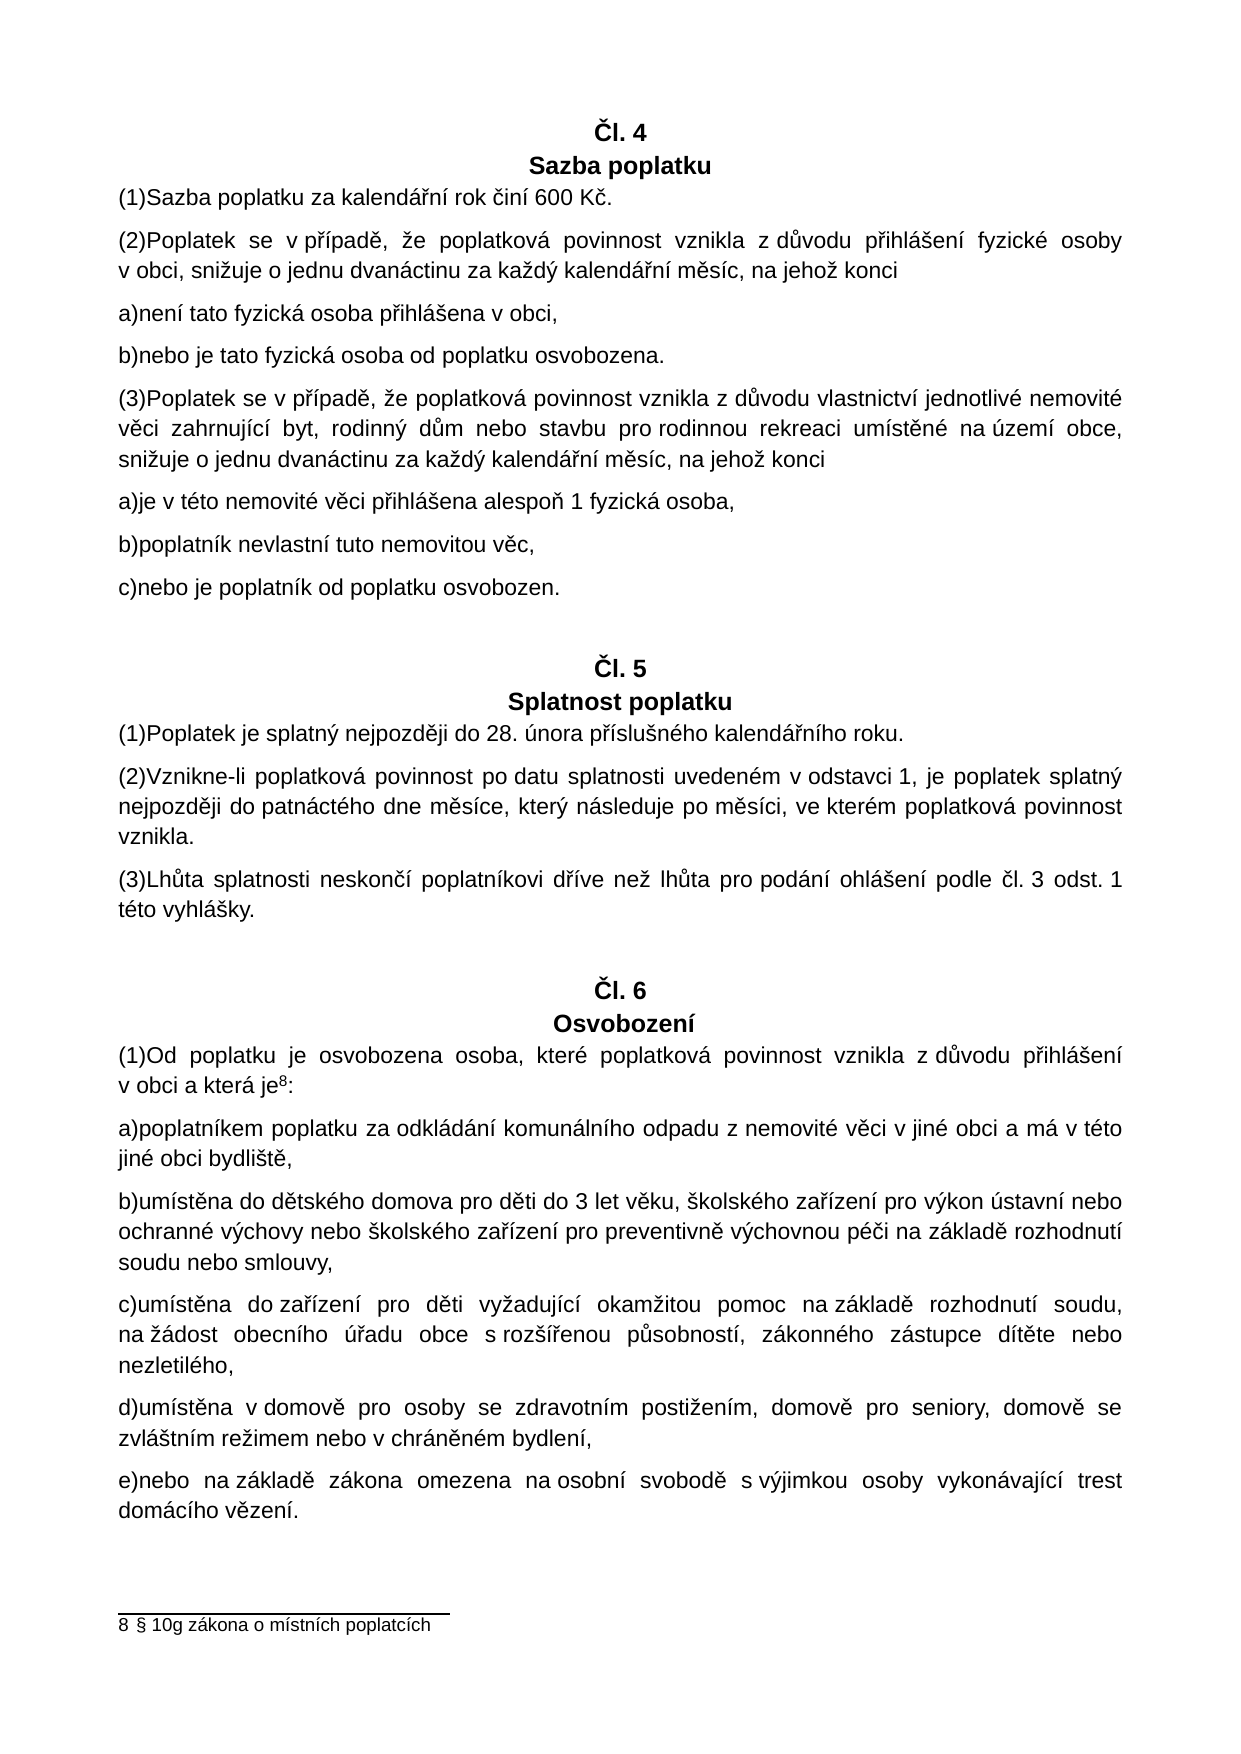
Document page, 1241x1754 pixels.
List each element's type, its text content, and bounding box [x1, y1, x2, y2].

list Vznikne-li poplatková povinnost po datu splatnosti uvedeném v odstavci 1, je poplatek splatný nejpozději do patnáctého dne měsíce, který následuje po měsíci, ve kterém poplatková povinnost vznikla. [118, 763, 1122, 849]
list umístěna v domově pro osoby se zdravotním postižením, domově pro seniory, domově se zvláštním režimem nebo v chráněném bydlení, [118, 1394, 1122, 1451]
list Lhůta splatnosti neskončí poplatníkovi dříve než lhůta pro podání ohlášení podle čl. 3 odst. 1 této vyhlášky. [118, 866, 1122, 922]
list Sazba poplatku za kalendářní rok činí 600 Kč. [118, 184, 1122, 211]
list umístěna do dětského domova pro děti do 3 let věku, školského zařízení pro výkon ústavní nebo ochranné výchovy nebo školského zařízení pro preventivně výchovnou péči na základě rozhodnutí soudu nebo smlouvy, [118, 1188, 1122, 1275]
list je v této nemovité věci přihlášena alespoň 1 fyzická osoba, [118, 488, 1122, 515]
list nebo je tato fyzická osoba od poplatku osvobozena. [118, 342, 1122, 369]
list umístěna do zařízení pro děti vyžadující okamžitou pomoc na základě rozhodnutí soudu, na žádost obecního úřadu obce s rozšířenou působností, zákonného zástupce dítěte nebo nezletilého, [118, 1291, 1122, 1378]
list Poplatek je splatný nejpozději do 28. února příslušného kalendářního roku. [118, 720, 1122, 746]
list poplatníkem poplatku za odkládání komunálního odpadu z nemovité věci v jiné obci a má v této jiné obci bydliště, [118, 1115, 1122, 1172]
list poplatník nevlastní tuto nemovitou věc, [118, 531, 1122, 557]
list Poplatek se v případě, že poplatková povinnost vznikla z důvodu vlastnictví jednotlivé nemovité věci zahrnující byt, rodinný dům nebo stavbu pro rodinnou rekreaci umístěné na území obce, snižuje o jednu dvanáctinu za každý kalendářní měsíc, na jehož konci [118, 385, 1122, 472]
subtitle Čl. 6 Osvobození [118, 976, 1122, 1038]
list Od poplatku je osvobozena osoba, které poplatková povinnost vznikla z důvodu přihlášení v obci a která je: [118, 1042, 1122, 1099]
list nebo je poplatník od poplatku osvobozen. [118, 574, 1122, 600]
list Poplatek se v případě, že poplatková povinnost vznikla z důvodu přihlášení fyzické osoby v obci, snižuje o jednu dvanáctinu za každý kalendářní měsíc, na jehož konci [118, 227, 1122, 283]
list není tato fyzická osoba přihlášena v obci, [118, 300, 1122, 326]
subtitle Čl. 5 Splatnost poplatku [118, 654, 1122, 716]
list nebo na základě zákona omezena na osobní svobodě s výjimkou osoby vykonávající trest domácího vězení. [118, 1467, 1122, 1524]
list § 10g zákona o místních poplatcích [118, 1614, 1122, 1635]
subtitle Čl. 4 Sazba poplatku [118, 118, 1122, 180]
